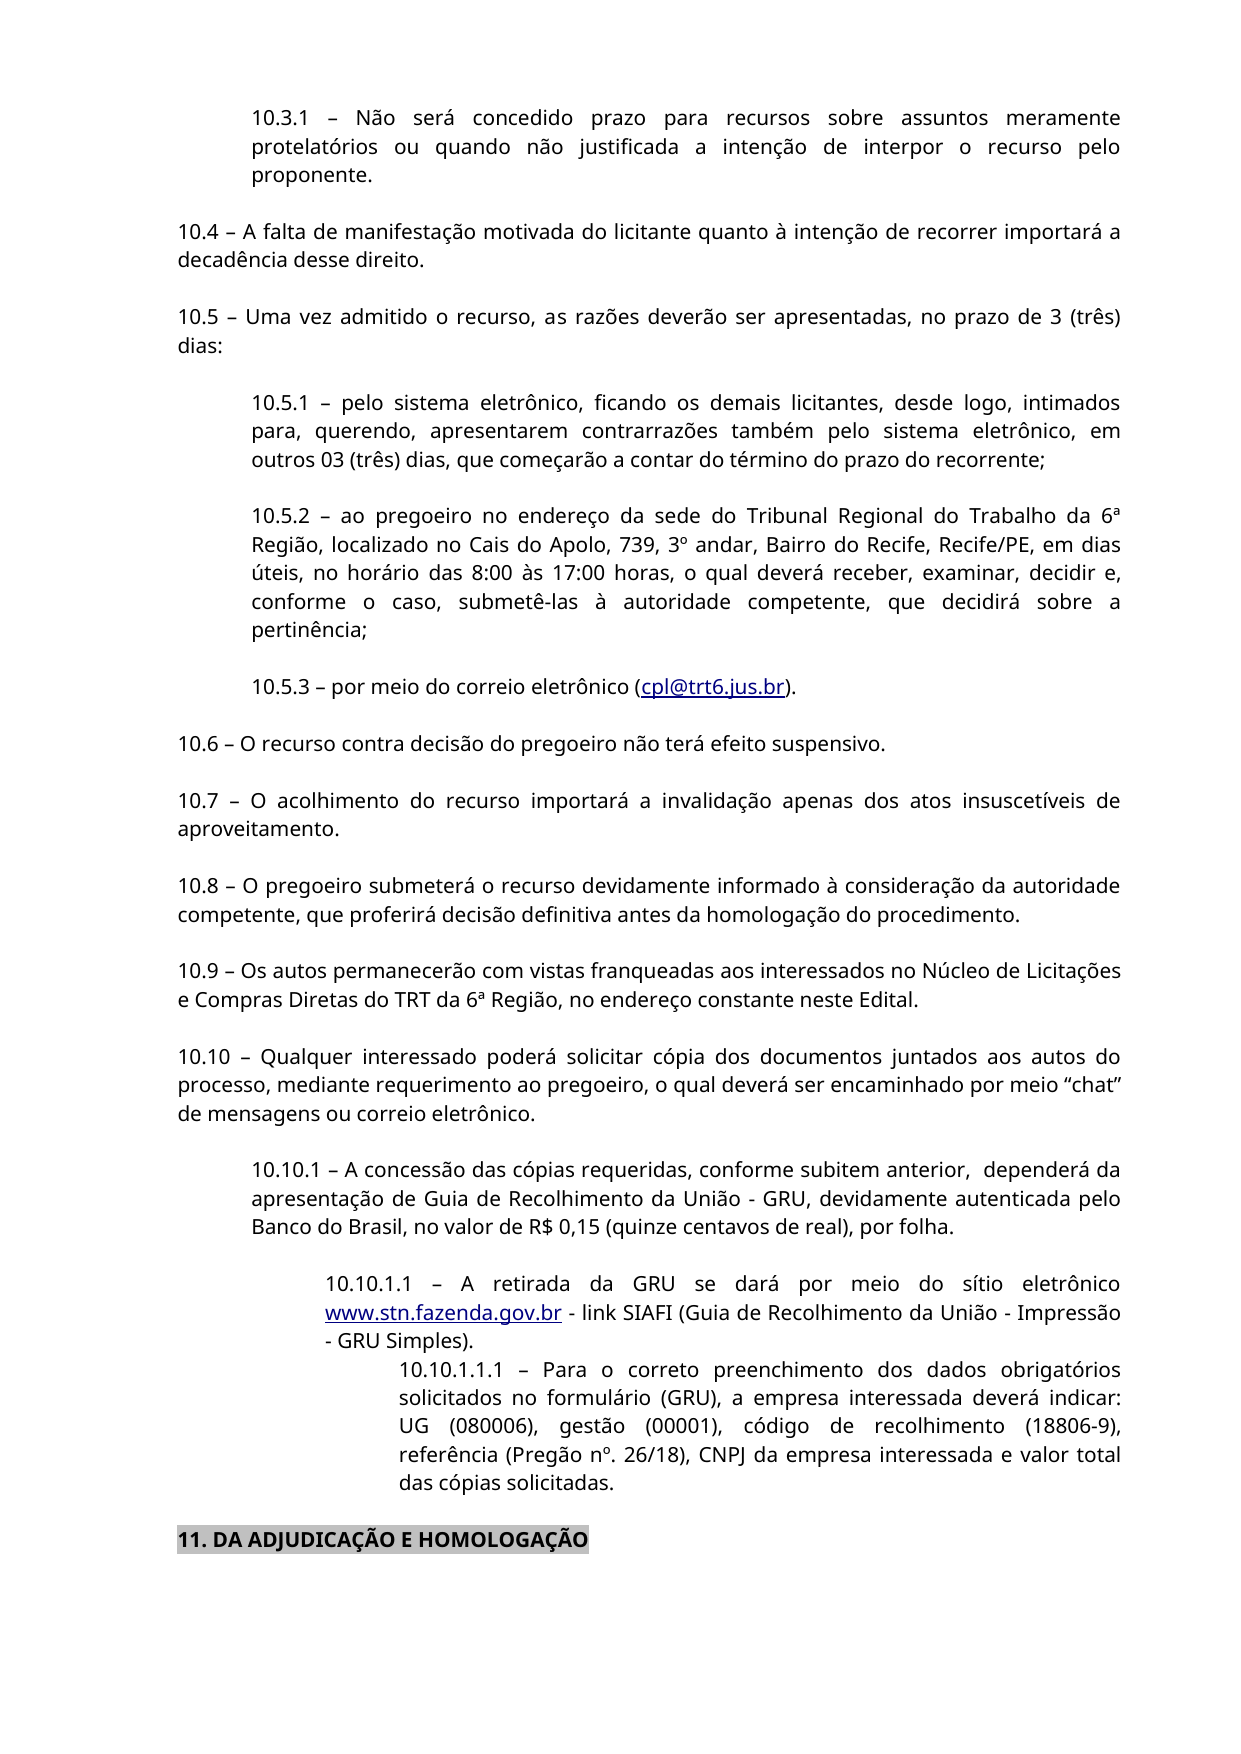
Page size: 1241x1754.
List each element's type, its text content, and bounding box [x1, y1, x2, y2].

text 10.3.1 – Não será concedido prazo para recursos sobre assuntos meramente protelatórios ou quando não justificada a intenção de interpor o recurso pelo proponente. [251, 103, 1122, 189]
text 10.10.1.1 – A retirada da GRU se dará por meio do sítio eletrônico www.stn.fazenda.gov.br - link SIAFI (Guia de Recolhimento da União - Impressão - GRU Simples). [325, 1269, 1122, 1355]
text 10.5.3 – por meio do correio eletrônico (cpl@trt6.jus.br). [251, 672, 1122, 701]
text 10.7 – O acolhimento do recurso importará a invalidação apenas dos atos insuscetíveis de aproveitamento. [177, 786, 1122, 843]
text 10.10.1 – A concessão das cópias requeridas, conforme subitem anterior, dependerá da apresentação de Guia de Recolhimento da União - GRU, devidamente autenticada pelo Banco do Brasil, no valor de R$ 0,15 (quinze centavos de real), por folha. [251, 1156, 1122, 1241]
text 10.8 – O pregoeiro submeterá o recurso devidamente informado à consideração da autoridade competente, que proferirá decisão definitiva antes da homologação do procedimento. [177, 871, 1122, 928]
text 10.10 – Qualquer interessado poderá solicitar cópia dos documentos juntados aos autos do processo, mediante requerimento ao pregoeiro, o qual deverá ser encaminhado por meio “chat” de mensagens ou correio eletrônico. [177, 1042, 1122, 1127]
text 10.5.1 – pelo sistema eletrônico, ficando os demais licitantes, desde logo, intimados para, querendo, apresentarem contrarrazões também pelo sistema eletrônico, em outros 03 (três) dias, que começarão a contar do término do prazo do recorrente; [251, 388, 1122, 473]
text 10.9 – Os autos permanecerão com vistas franqueadas aos interessados no Núcleo de Licitações e Compras Diretas do TRT da 6ª Região, no endereço constante neste Edital. [177, 957, 1122, 1013]
text 10.5 – Uma vez admitido o recurso, as razões deverão ser apresentadas, no prazo de 3 (três) dias: [177, 302, 1122, 359]
text 10.4 – A falta de manifestação motivada do licitante quanto à intenção de recorrer importará a decadência desse direito. [177, 217, 1122, 274]
text 10.10.1.1.1 – Para o correto preenchimento dos dados obrigatórios solicitados no formulário (GRU), a empresa interessada deverá indicar: UG (080006), gestão (00001), código de recolhimento (18806-9), referência (Pregão nº. 26/18), CNPJ da empresa interessada e valor total das cópias solicitadas. [399, 1355, 1122, 1497]
text 10.6 – O recurso contra decisão do pregoeiro não terá efeito suspensivo. [177, 729, 1122, 757]
text 10.5.2 – ao pregoeiro no endereço da sede do Tribunal Regional do Trabalho da 6ª Região, localizado no Cais do Apolo, 739, 3º andar, Bairro do Recife, Recife/PE, em dias úteis, no horário das 8:00 às 17:00 horas, o qual deverá receber, examinar, decidir e, conforme o caso, submetê-las à autoridade competente, que decidirá sobre a pertinência; [251, 502, 1122, 644]
text 11. DA ADJUDICAÇÃO E HOMOLOGAÇÃO [177, 1525, 1122, 1554]
